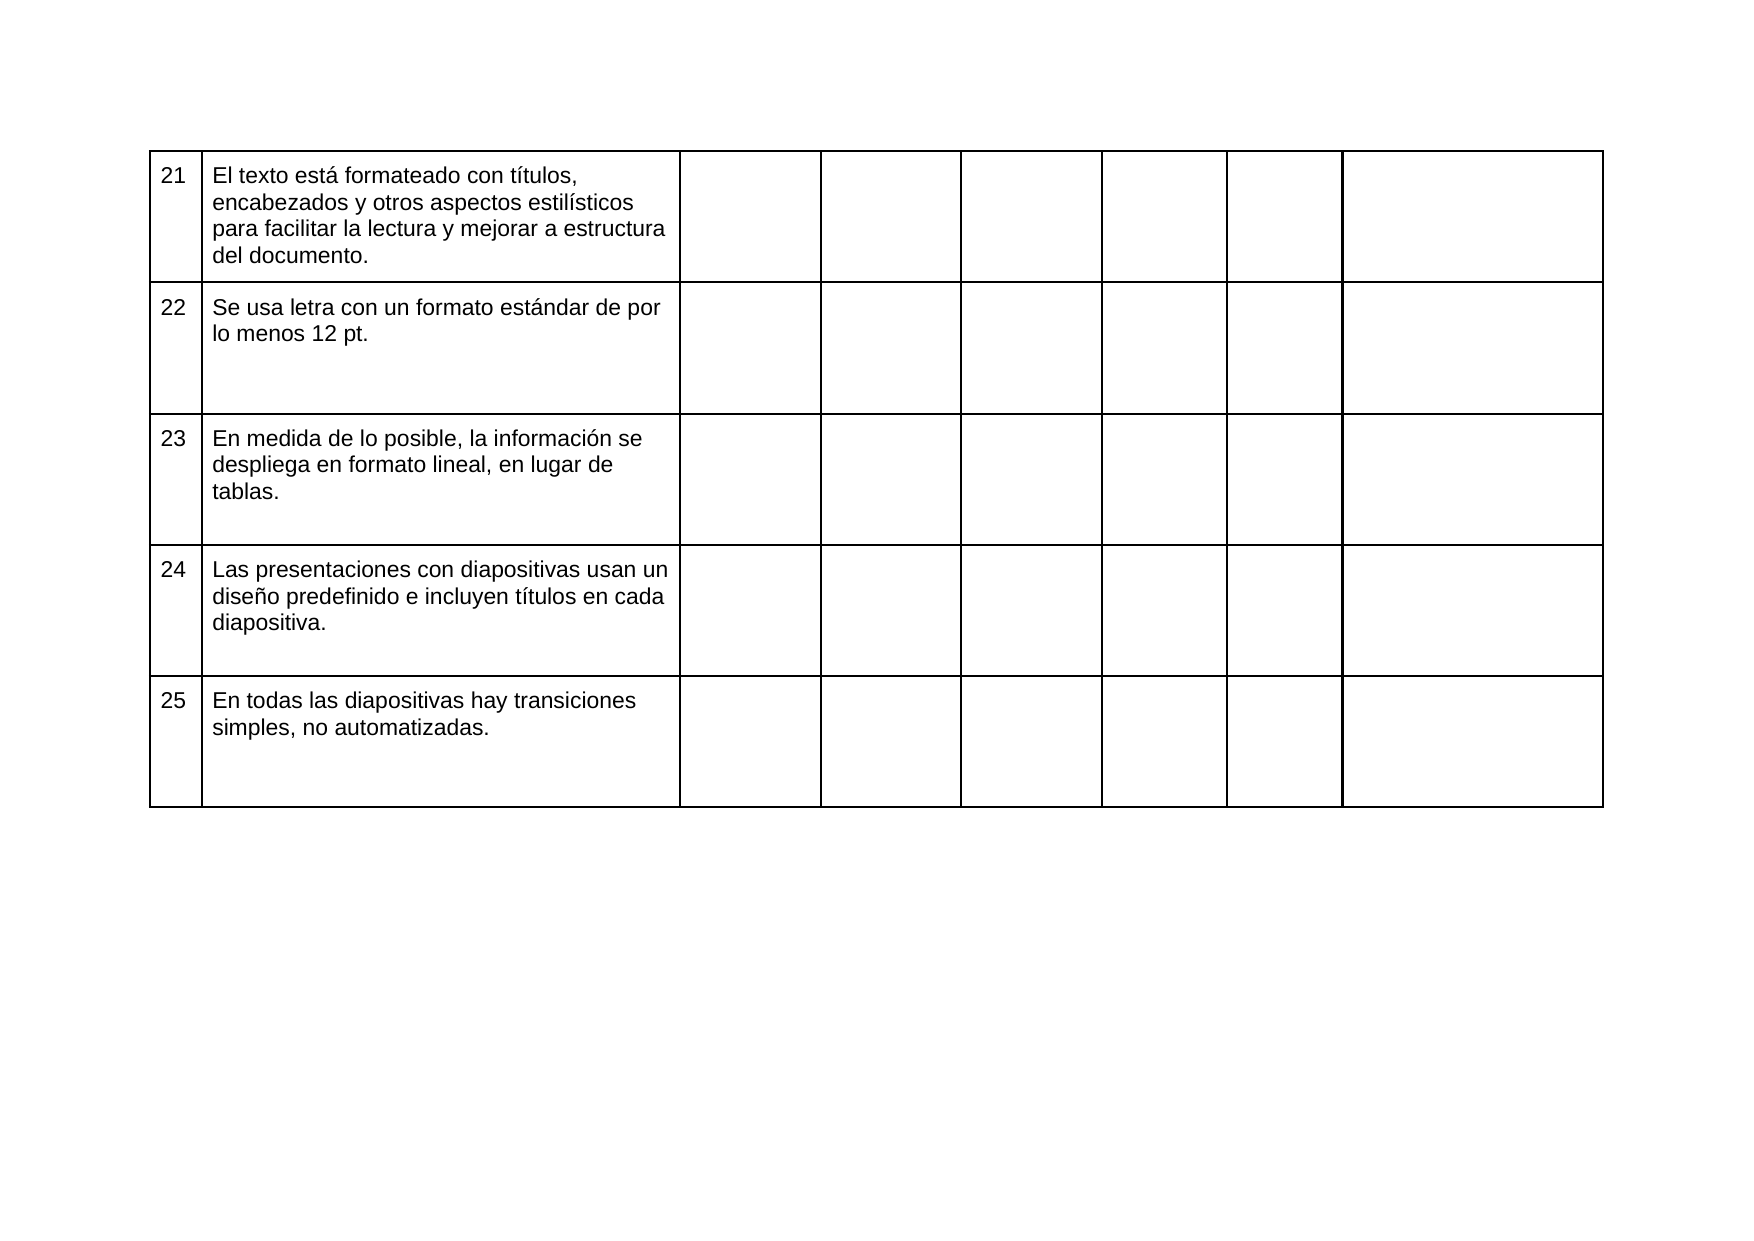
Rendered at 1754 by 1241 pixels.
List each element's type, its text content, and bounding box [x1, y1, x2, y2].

table_cell [681, 283, 820, 412]
table_cell [1344, 677, 1602, 806]
table_cell [822, 677, 960, 806]
table_cell [681, 546, 820, 675]
table_cell 25 [151, 677, 201, 806]
table_cell [681, 677, 820, 806]
table_cell [1103, 283, 1226, 412]
table_cell [1228, 677, 1341, 806]
table_cell Las presentaciones con diapositivas usan un diseño predefinido e incluyen títulos en cada diapositiva. [203, 546, 679, 675]
table_cell [681, 152, 820, 281]
table_cell [1344, 152, 1602, 281]
table_cell [1103, 152, 1226, 281]
table_cell [1228, 546, 1341, 675]
table_cell [1228, 283, 1341, 412]
table_cell [962, 283, 1101, 412]
table_cell 21 [151, 152, 201, 281]
table_cell 23 [151, 415, 201, 544]
table_cell [1344, 283, 1602, 412]
table_cell [962, 415, 1101, 544]
table_cell [1103, 677, 1226, 806]
table_cell En todas las diapositivas hay transiciones simples, no automatizadas. [203, 677, 679, 806]
table_cell Se usa letra con un formato estándar de por lo menos 12 pt. [203, 283, 679, 412]
table_cell [1344, 546, 1602, 675]
table_cell [962, 152, 1101, 281]
table_cell [1103, 546, 1226, 675]
table_cell [1228, 152, 1341, 281]
table_cell [962, 677, 1101, 806]
table_cell [1228, 415, 1341, 544]
table_cell El texto está formateado con títulos, encabezados y otros aspectos estilísticos para facilitar la lectura y mejorar a estructura del documento. [203, 152, 679, 281]
table_cell En medida de lo posible, la información se despliega en formato lineal, en lugar de tablas. [203, 415, 679, 544]
table_cell [681, 415, 820, 544]
table_cell [1344, 415, 1602, 544]
table_cell [822, 415, 960, 544]
table_cell [962, 546, 1101, 675]
table_cell [822, 283, 960, 412]
table_cell 22 [151, 283, 201, 412]
table_cell [822, 546, 960, 675]
table_cell [822, 152, 960, 281]
table_cell 24 [151, 546, 201, 675]
table_cell [1103, 415, 1226, 544]
